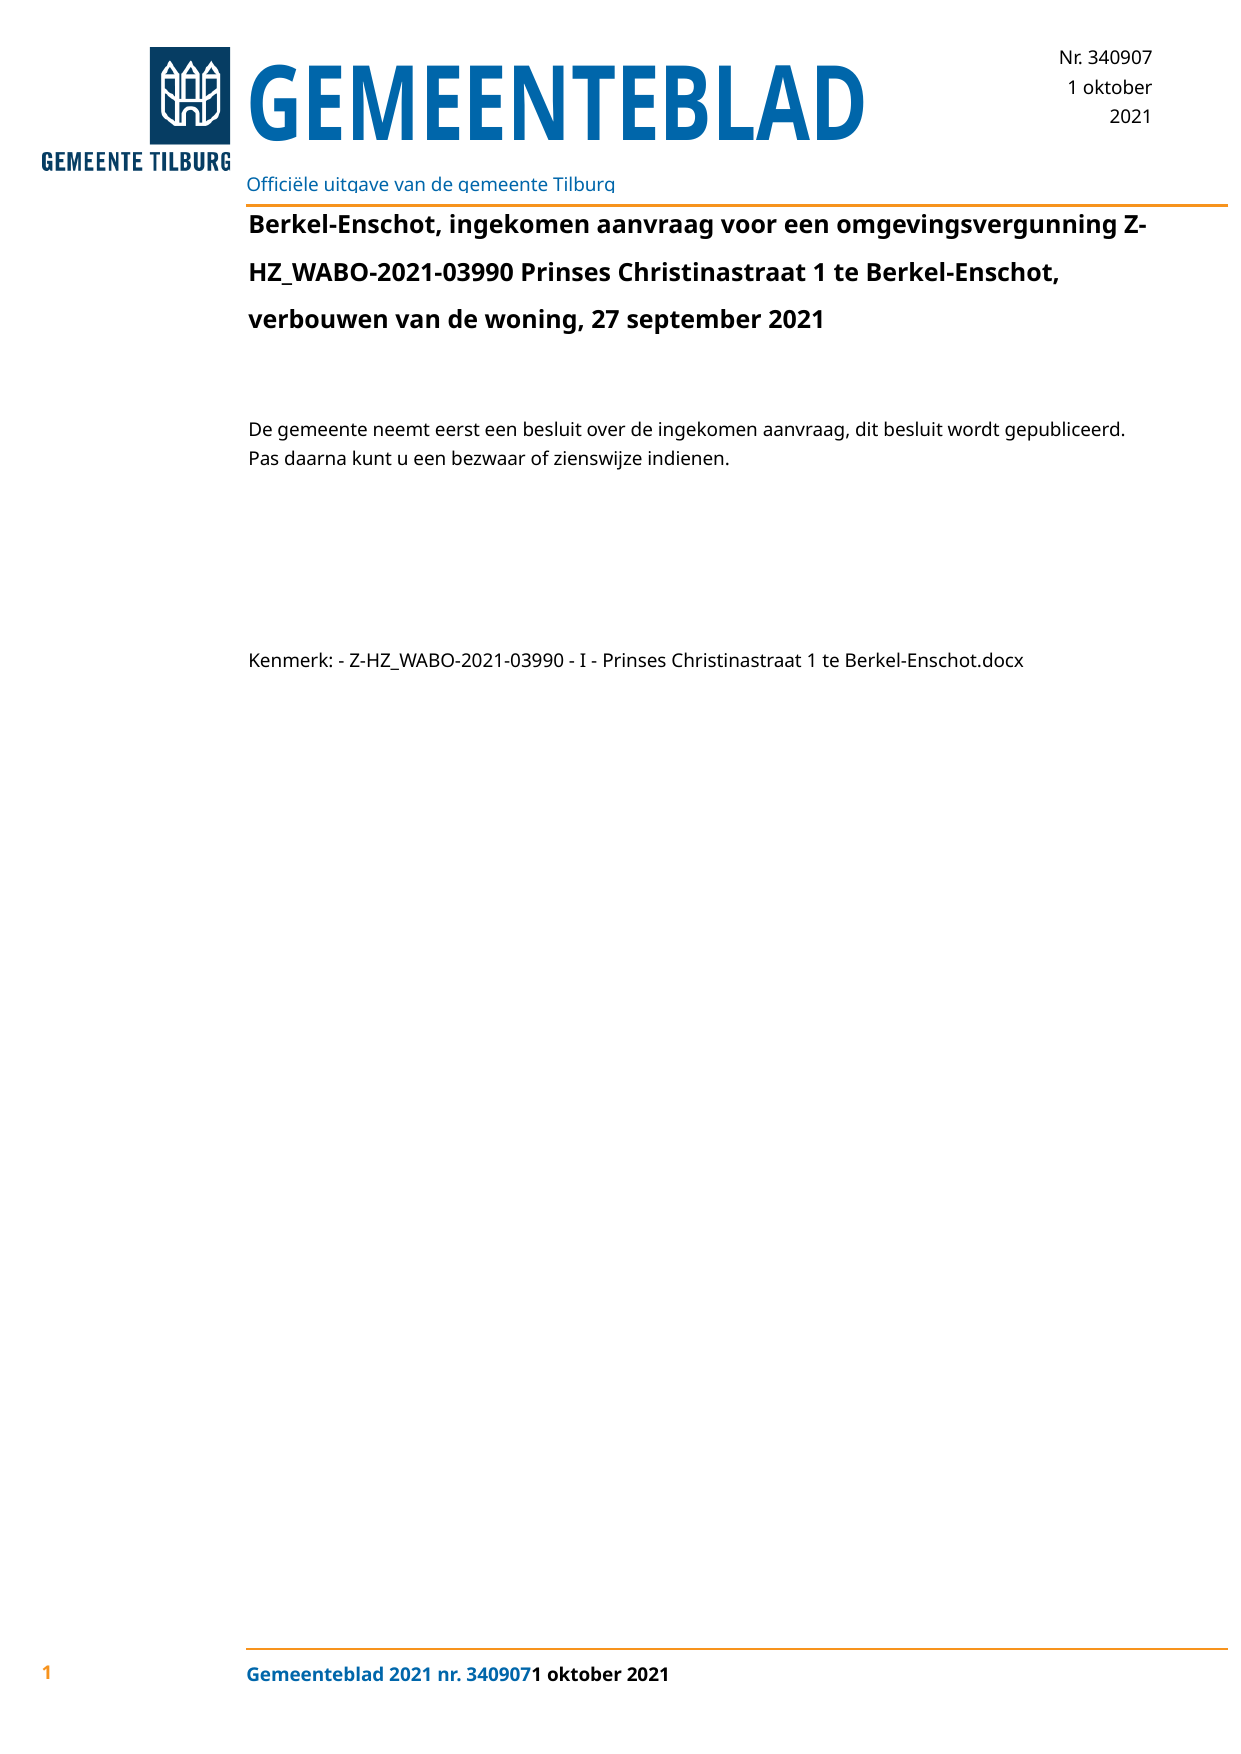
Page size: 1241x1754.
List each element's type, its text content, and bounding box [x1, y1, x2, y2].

text De gemeente neemt eerst een besluit over de ingekomen aanvraag, dit besluit wordt gepubliceerd. Pas daarna kunt u een bezwaar of zienswijze indienen. [248, 416, 1152, 471]
text Kenmerk: - Z-HZ_WABO-2021-03990 - I - Prinses Christinastraat 1 te Berkel-Enschot.docx [248, 647, 1152, 673]
picture [41, 47, 231, 172]
text Berkel-Enschot, ingekomen aanvraag voor een omgevingsvergunning Z-HZ_WABO-2021-03990 Prinses Christinastraat 1 te Berkel-Enschot, verbouwen van de woning, 27 september 2021 [248, 207, 1152, 336]
